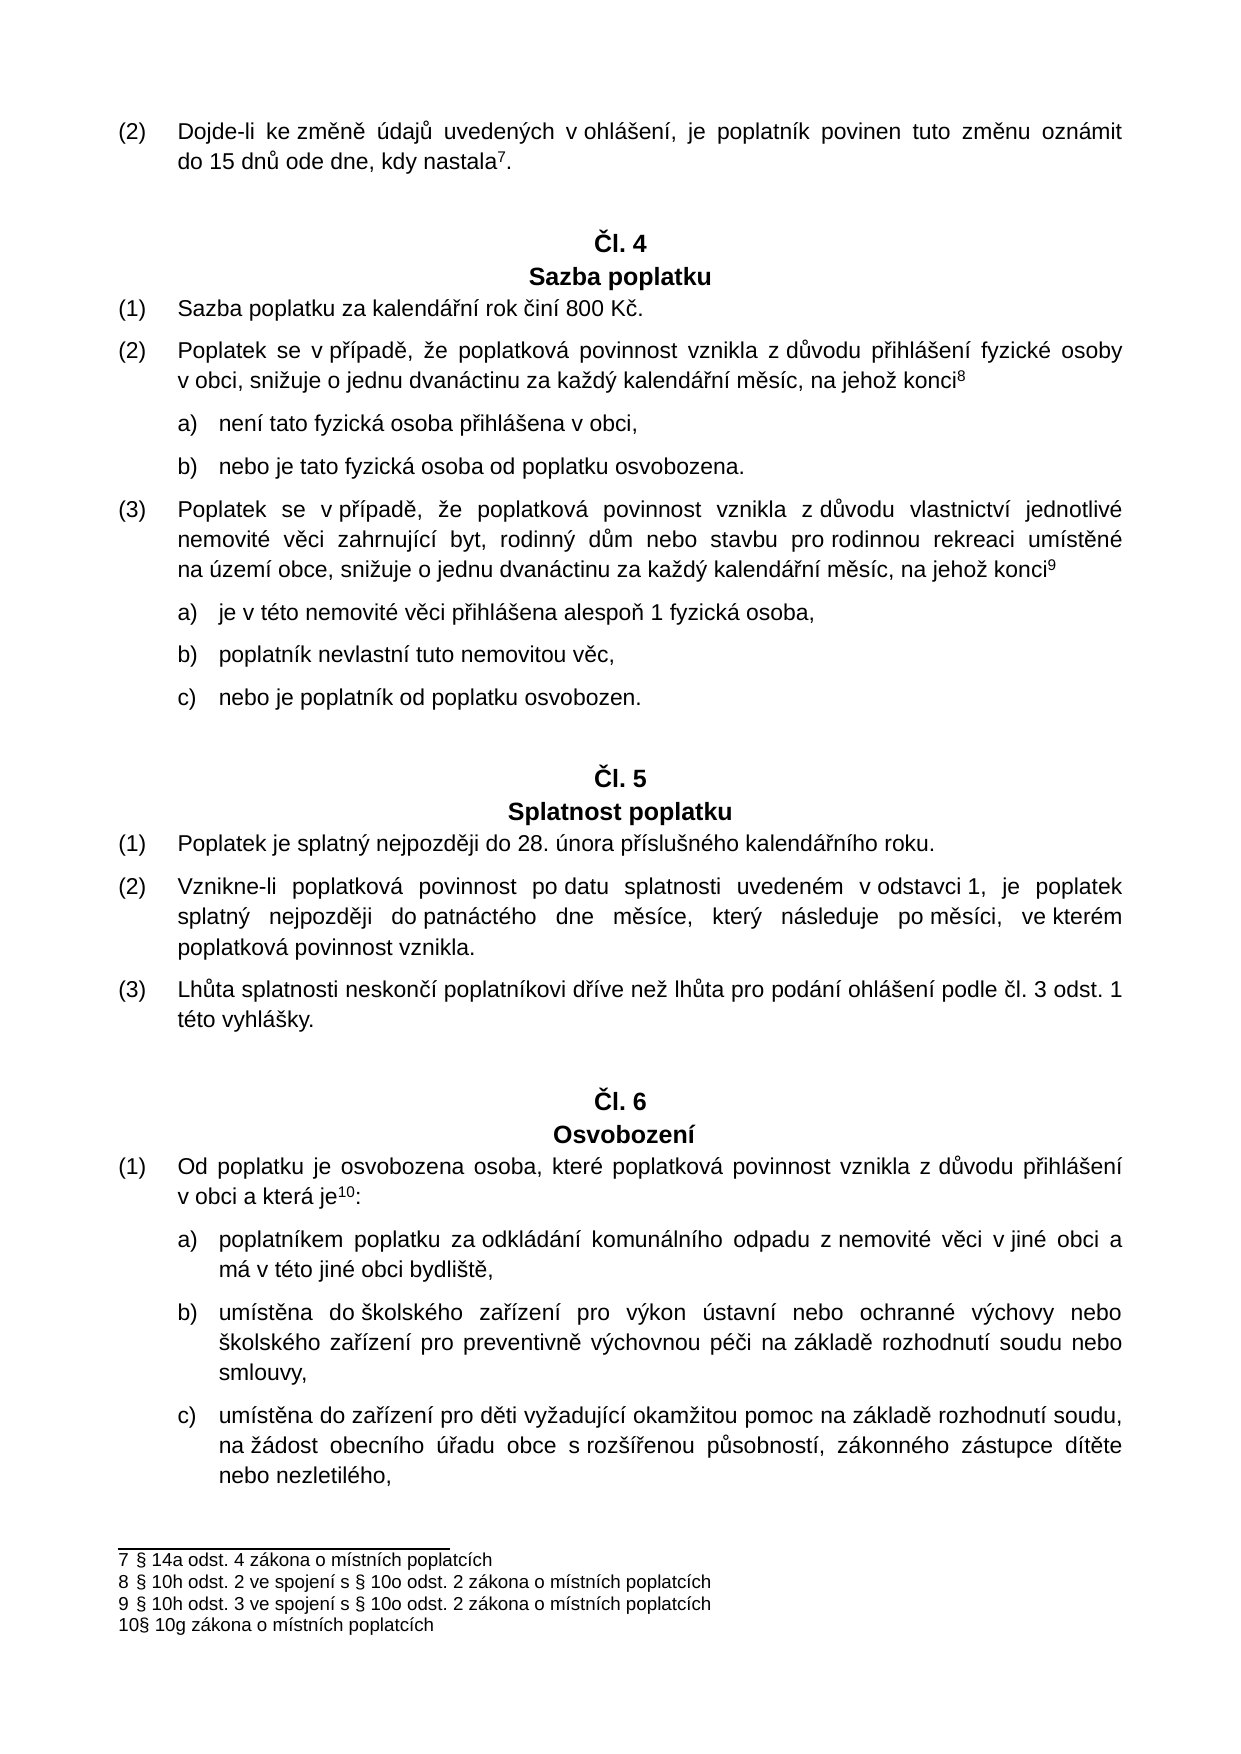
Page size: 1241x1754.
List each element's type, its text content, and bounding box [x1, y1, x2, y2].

list Poplatek se v případě, že poplatková povinnost vznikla z důvodu přihlášení fyzické osoby v obci, snižuje o jednu dvanáctinu za každý kalendářní měsíc, na jehož konci [118, 337, 1122, 394]
list Poplatek je splatný nejpozději do 28. února příslušného kalendářního roku. [118, 830, 1122, 857]
list je v této nemovité věci přihlášena alespoň 1 fyzická osoba, [177, 599, 1122, 625]
list § 10g zákona o místních poplatcích [118, 1614, 1122, 1635]
list § 10h odst. 3 ve spojení s § 10o odst. 2 zákona o místních poplatcích [118, 1592, 1122, 1614]
subtitle Čl. 4 Sazba poplatku [118, 228, 1122, 290]
list § 10h odst. 2 ve spojení s § 10o odst. 2 zákona o místních poplatcích [118, 1571, 1122, 1592]
list nebo je poplatník od poplatku osvobozen. [177, 684, 1122, 711]
list umístěna do zařízení pro děti vyžadující okamžitou pomoc na základě rozhodnutí soudu, na žádost obecního úřadu obce s rozšířenou působností, zákonného zástupce dítěte nebo nezletilého, [177, 1402, 1122, 1488]
list Vznikne-li poplatková povinnost po datu splatnosti uvedeném v odstavci 1, je poplatek splatný nejpozději do patnáctého dne měsíce, který následuje po měsíci, ve kterém poplatková povinnost vznikla. [118, 873, 1122, 960]
list není tato fyzická osoba přihlášena v obci, [177, 410, 1122, 437]
subtitle Čl. 6 Osvobození [118, 1087, 1122, 1148]
list umístěna do školského zařízení pro výkon ústavní nebo ochranné výchovy nebo školského zařízení pro preventivně výchovnou péči na základě rozhodnutí soudu nebo smlouvy, [177, 1298, 1122, 1385]
subtitle Čl. 5 Splatnost poplatku [118, 764, 1122, 826]
list nebo je tato fyzická osoba od poplatku osvobozena. [177, 453, 1122, 479]
list Sazba poplatku za kalendářní rok činí 800 Kč. [118, 294, 1122, 321]
list poplatníkem poplatku za odkládání komunálního odpadu z nemovité věci v jiné obci a má v této jiné obci bydliště, [177, 1226, 1122, 1282]
list Dojde-li ke změně údajů uvedených v ohlášení, je poplatník povinen tuto změnu oznámit do 15 dnů ode dne, kdy nastala. [118, 118, 1122, 175]
list Lhůta splatnosti neskončí poplatníkovi dříve než lhůta pro podání ohlášení podle čl. 3 odst. 1 této vyhlášky. [118, 976, 1122, 1033]
list § 14a odst. 4 zákona o místních poplatcích [118, 1549, 1122, 1571]
list Od poplatku je osvobozena osoba, které poplatková povinnost vznikla z důvodu přihlášení v obci a která je: [118, 1153, 1122, 1209]
list poplatník nevlastní tuto nemovitou věc, [177, 641, 1122, 668]
list Poplatek se v případě, že poplatková povinnost vznikla z důvodu vlastnictví jednotlivé nemovité věci zahrnující byt, rodinný dům nebo stavbu pro rodinnou rekreaci umístěné na území obce, snižuje o jednu dvanáctinu za každý kalendářní měsíc, na jehož konci [118, 496, 1122, 582]
